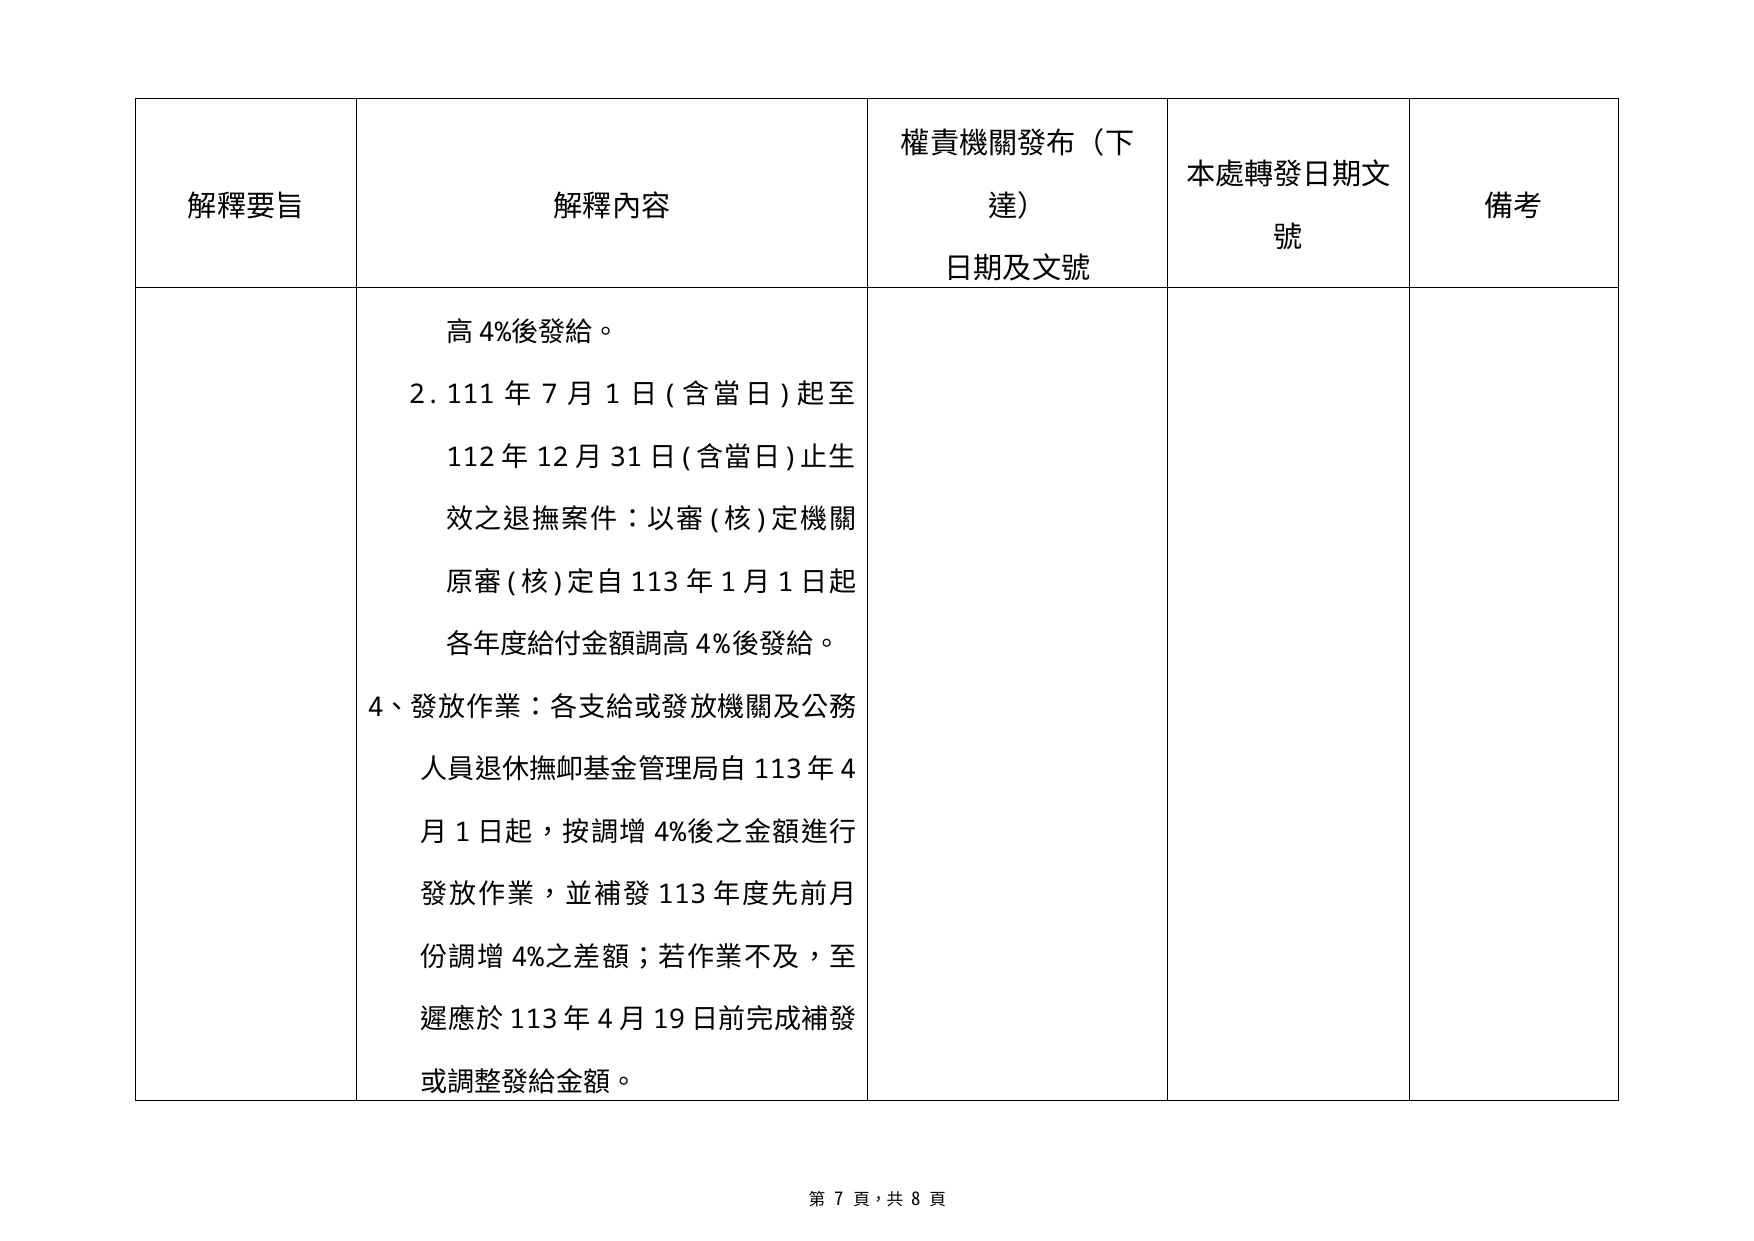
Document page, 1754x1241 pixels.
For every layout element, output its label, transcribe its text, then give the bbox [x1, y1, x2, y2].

table_header 本處轉發日期文號 [1168, 99, 1409, 287]
table_cell [1168, 288, 1409, 1100]
table_header 權責機關發布（下達） 日期及文號 [868, 99, 1167, 287]
table_cell 調整方案之適用對象、給付項目、給付金額調整基準及發放作業摘陳如下： 適用對象：112年12月31日(含當日)以前生效之退撫案件。 給付項目： 公務人員部分： 依公務人員退休資遣撫卹法（以下簡稱退撫法）審(核)定之支(兼)領月退休金(含展期、減額月退休金及月補償金)、遺屬年金(含展期)、月撫卹金。 依原公務人員退休法審(核)定之支(兼)領月退休金(含展期、減額月退休金及月補償金)、月撫慰金(含展期)。 依原公務人員撫卹法審(核)定之年撫卹金。 政務人員部分： 依原政務人員退職酬勞金給與條例審(核)定之支(兼)領月退職酬勞金及月撫慰金(遺屬年金)。 依政務人員退職撫卹條例第2條規定，由現職軍、公、教人員、其他公職人員或公營事業人員轉任之第1類政務人員，分別按各該適(準)用法令所定調整機制之調整內容辦理。 適(準)用原公務人員撫卹法審(核)定之年撫卹金。 給付金額調整基準： 依退撫法施行細則第104條規定，已退休公務人員或遺族所領月退休金、月撫卹金（年撫卹金）或遺屬年金（月撫慰金）（以下統稱定期退撫給與）給付金額之調整，應以本次調整方案自113年1月1日實施時之給付金額調高4%後發給。 本次調整方案溯自113年1月1日實施後，自113年度起之各年度定期退撫給與給付金額之調整方式，說明如下： 111年6月30日(含當日)以前生效之退撫案件：以審(核)定機關原審(核)定自113年1月1日起各年度給付金額，先按前次考試院及行政院會同公告自111年7月1日實施之調整方案調高2%，再調高4%後發給。 111年7月1日(含當日)起至112年12月31日(含當日)止生效之退撫案件：以審(核)定機關原審(核)定自113年1月1日起各年度給付金額調高4%後發給。 發放作業：各支給或發放機關及公務人員退休撫卹基金管理局自113年4月1日起，按調增4%後之金額進行發放作業，並補發113年度先前月份調增4%之差額；若作業不及，至遲應於113年4月19日前完成補發或調整發給金額。 [357, 288, 408, 1100]
table_header 備考 [1410, 99, 1618, 287]
table_header 解釋內容 [357, 99, 867, 287]
table_cell [136, 288, 356, 1100]
table_header 解釋要旨 [136, 99, 356, 287]
table_cell [1410, 288, 1618, 1100]
table_cell [868, 288, 1167, 1100]
